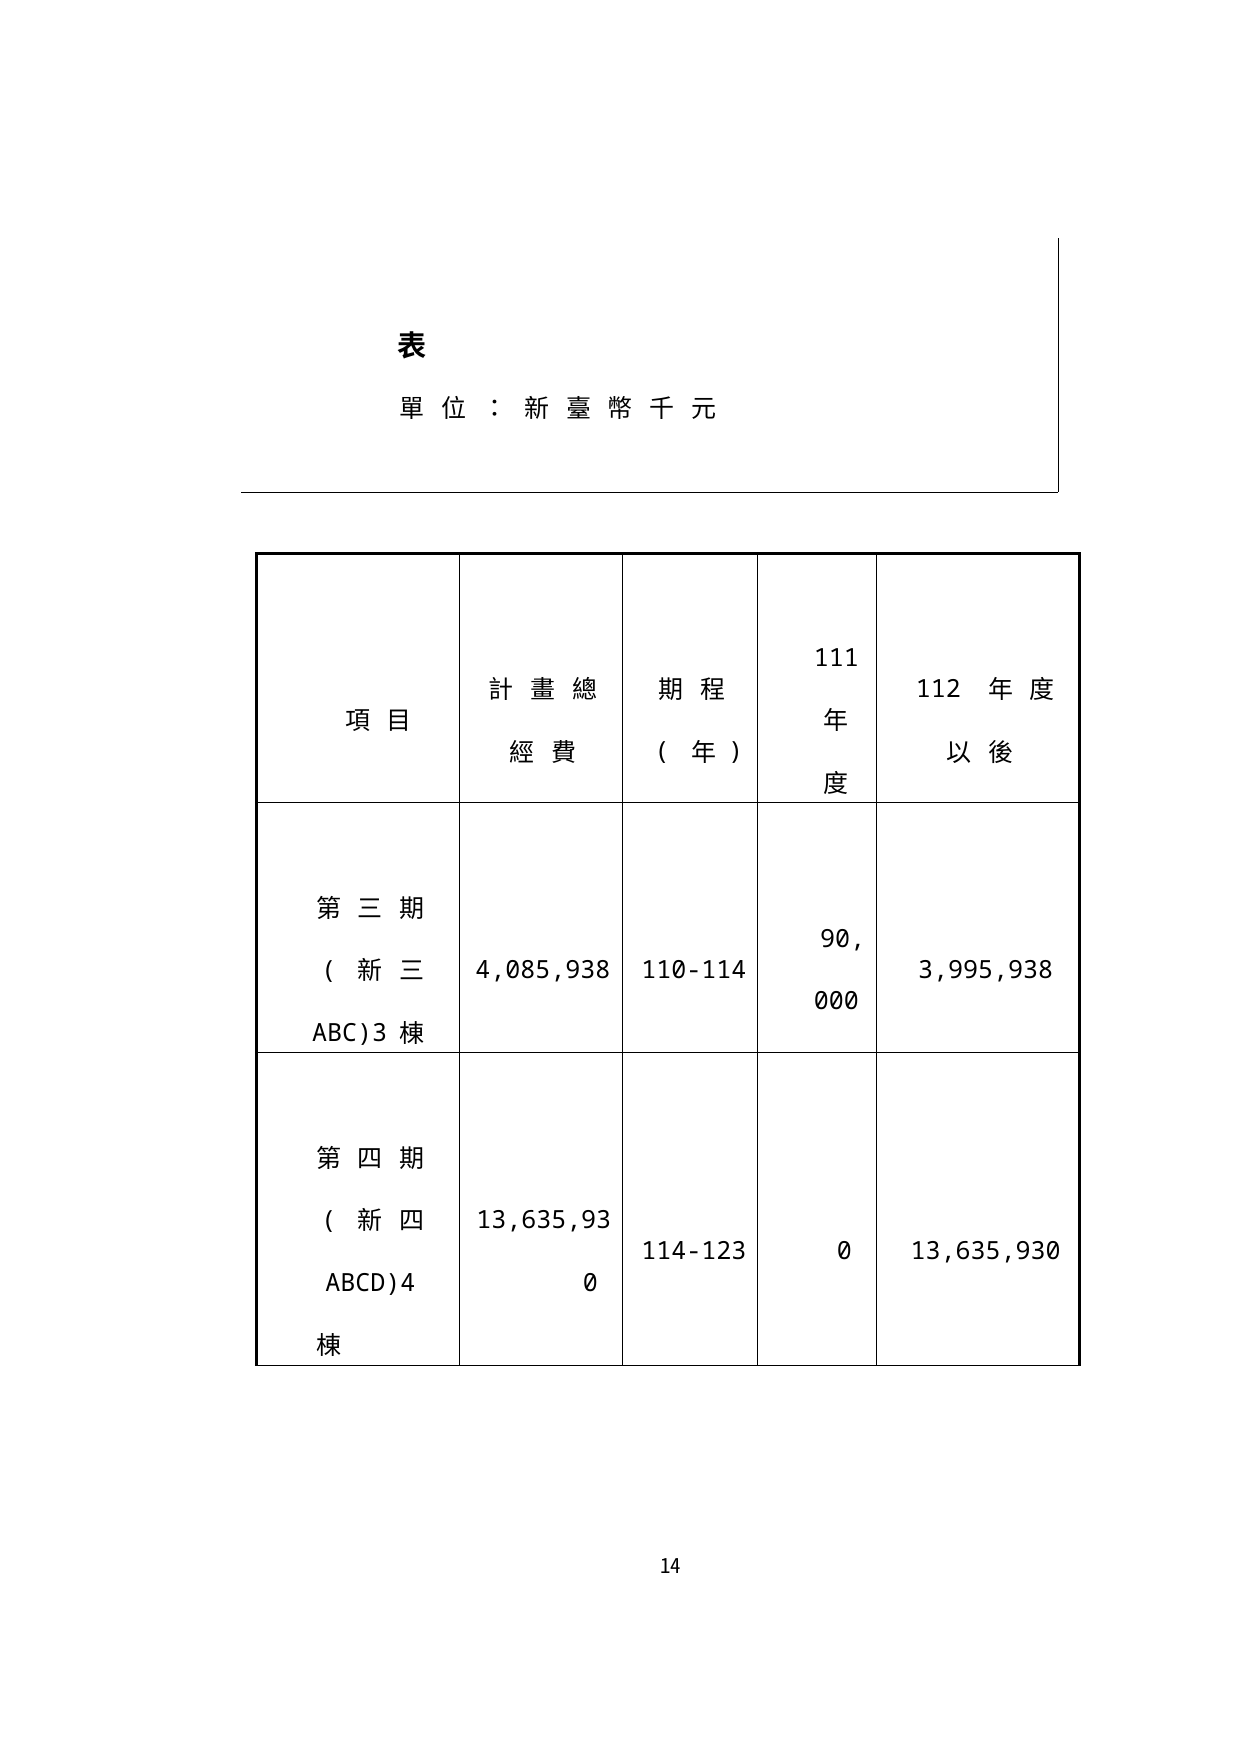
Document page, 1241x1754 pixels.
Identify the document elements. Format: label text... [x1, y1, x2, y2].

table_cell 4,085,938 [460, 803, 622, 1052]
table_cell 13,635,930 [877, 1053, 1078, 1365]
table_header 計畫總經費 [460, 555, 622, 802]
table_cell 13,635,930 [460, 1053, 622, 1365]
table_cell 114-123 [623, 1053, 757, 1365]
table_cell 110-114 [623, 803, 757, 1052]
text 表 單位：新臺幣千元 [241, 238, 1058, 492]
table_header 項目 [258, 555, 459, 802]
table_header 111年度 [758, 555, 876, 802]
table_cell 第三期 (新三ABC)3棟 [258, 803, 459, 1052]
table_header 期程(年) [623, 555, 757, 802]
table_header 112年度以後 [877, 555, 1078, 802]
table_cell 0 [758, 1053, 876, 1365]
table_cell 第四期 (新四ABCD)4棟 [258, 1053, 459, 1365]
table_cell 90,000 [758, 803, 876, 1052]
table_cell 3,995,938 [877, 803, 1078, 1052]
